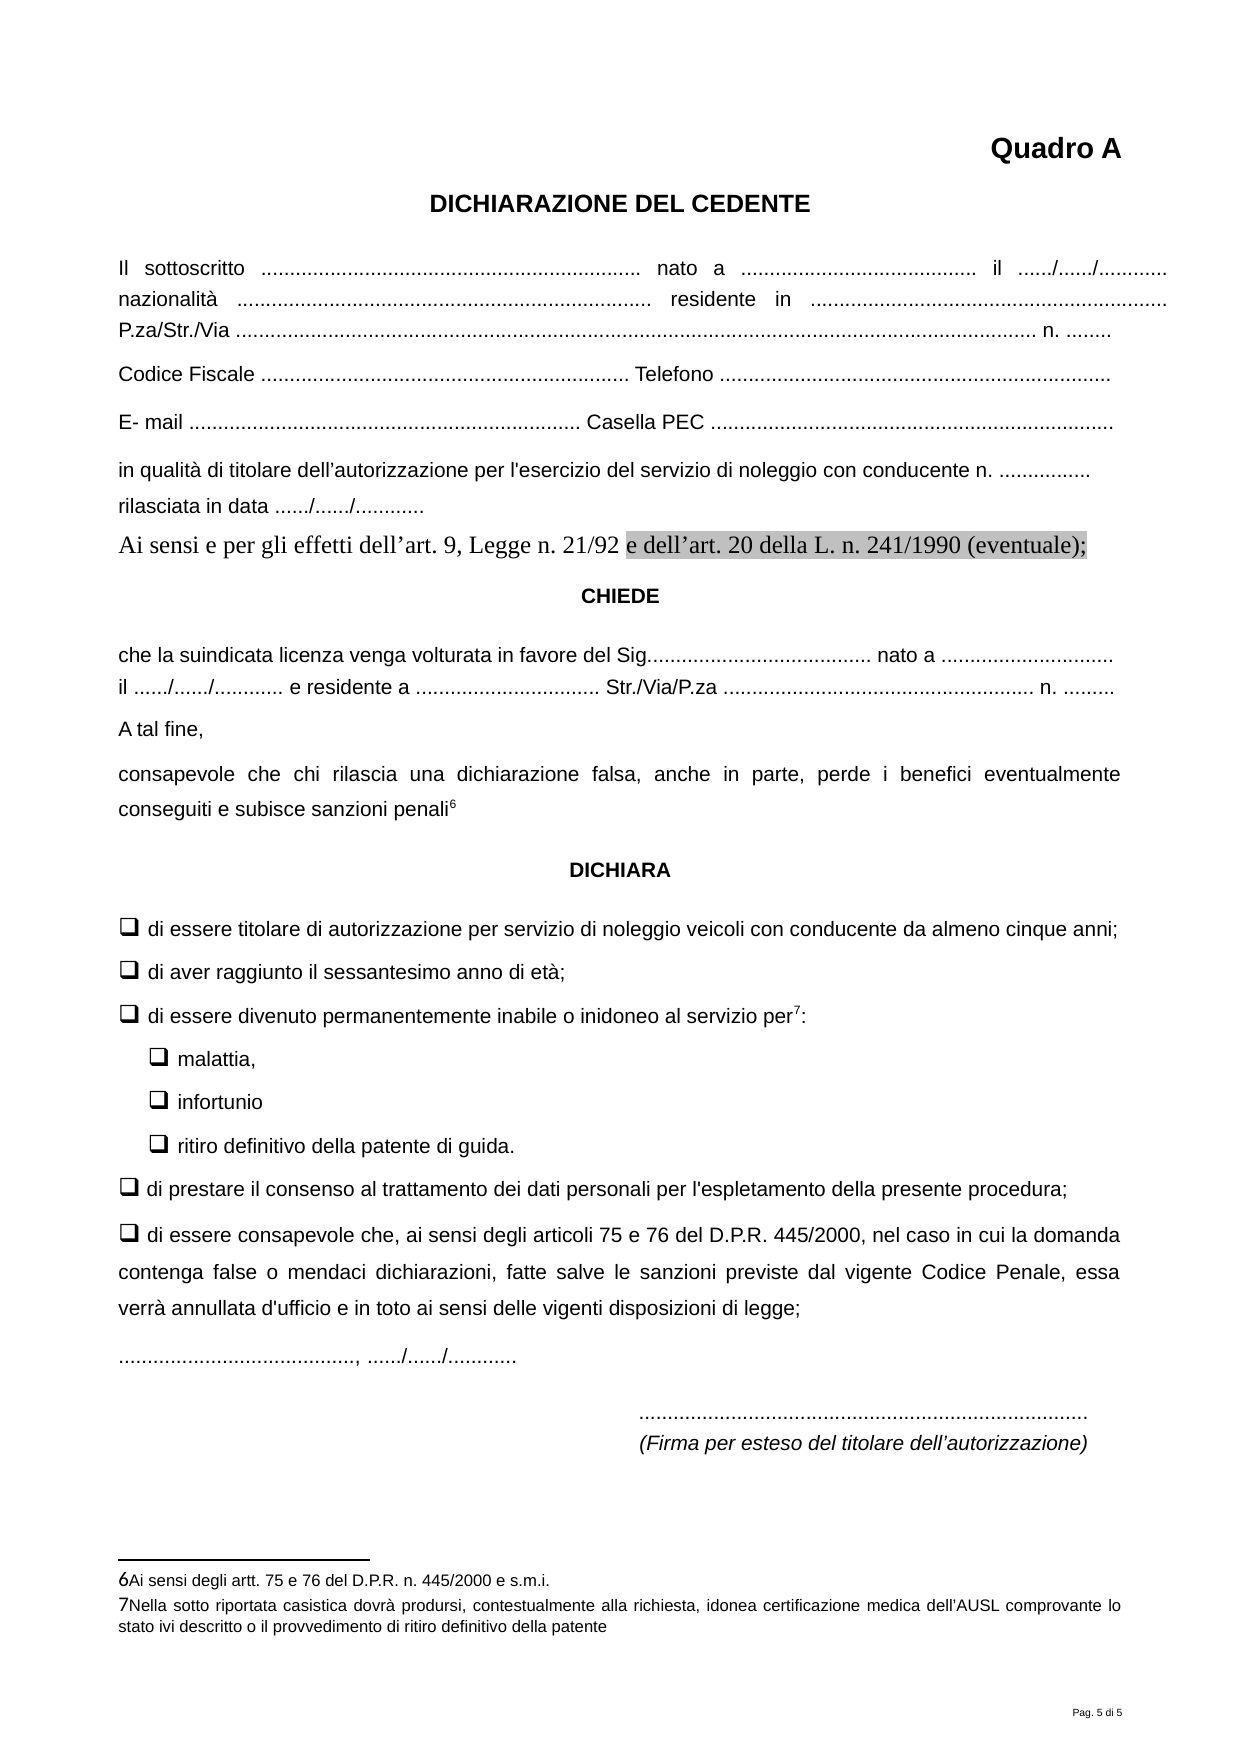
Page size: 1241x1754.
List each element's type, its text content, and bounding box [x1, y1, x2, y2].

subtitle  di essere consapevole che, ai sensi degli articoli 75 e 76 del D.P.R. 445/2000, nel caso in cui la domanda contenga false o mendaci dichiarazioni, fatte salve le sanzioni previste dal vigente Codice Penale, essa verrà annullata d'ufficio e in toto ai sensi delle vigenti disposizioni di legge; [118, 1223, 1122, 1319]
subtitle  di prestare il consenso al trattamento dei dati personali per l'espletamento della presente procedura; [118, 1177, 1122, 1202]
text  infortunio [148, 1090, 1122, 1115]
text Quadro A [118, 131, 1122, 164]
text consapevole che chi rilascia una dichiarazione falsa, anche in parte, perde i benefici eventualmente conseguiti e subisce sanzioni penali [118, 761, 1122, 821]
text DICHIARAZIONE DEL CEDENTE [118, 189, 1122, 218]
text  di essere titolare di autorizzazione per servizio di noleggio veicoli con conducente da almeno cinque anni; [118, 917, 1122, 942]
text Ai sensi e per gli effetti dell’art. 9, Legge n. 21/92 e dell’art. 20 della L. n. 241/1990 (eventuale); [118, 531, 1122, 559]
text  di essere divenuto permanentemente inabile o inidoneo al servizio per: [118, 1003, 1122, 1028]
subtitle CHIEDE [118, 584, 1122, 608]
text .............................................................................. [605, 1400, 1122, 1424]
subtitle il ....../....../............ e residente a ................................ Str./Via/P.za ...................................................... n. ......... [118, 675, 1122, 699]
text  di aver raggiunto il sessantesimo anno di età; [118, 960, 1122, 985]
table_header Il sottoscritto .................................................................. nato a ......................................... il ....../....../............ nazionalità ........................................................................ residente in .............................................................. P.za/Str./Via ........................................................................................................................................... n. ........ Codice Fiscale ................................................................ Telefono .................................................................... E- mail .................................................................... Casella PEC ...................................................................... in qualità di titolare dell’autorizzazione per l'esercizio del servizio di noleggio con conducente n. ................ rilasciata in data ....../....../............ [107, 243, 1181, 531]
text che la suindicata licenza venga volturata in favore del Sig....................................... nato a .............................. [118, 643, 1128, 667]
text ........................................., ....../....../............ [118, 1344, 1122, 1368]
text  malattia, [148, 1047, 1122, 1072]
text A tal fine, [118, 717, 1122, 741]
text Nella sotto riportata casistica dovrà prodursi, contestualmente alla richiesta, idonea certificazione medica dell’AUSL comprovante lo stato ivi descritto o il provvedimento di ritiro definitivo della patente [118, 1591, 1122, 1636]
subtitle DICHIARA [118, 858, 1122, 882]
text  ritiro definitivo della patente di guida. [148, 1133, 1122, 1158]
text (Firma per esteso del titolare dell’autorizzazione) [605, 1431, 1122, 1455]
text Ai sensi degli artt. 75 e 76 del D.P.R. n. 445/2000 e s.m.i. [118, 1566, 1122, 1591]
